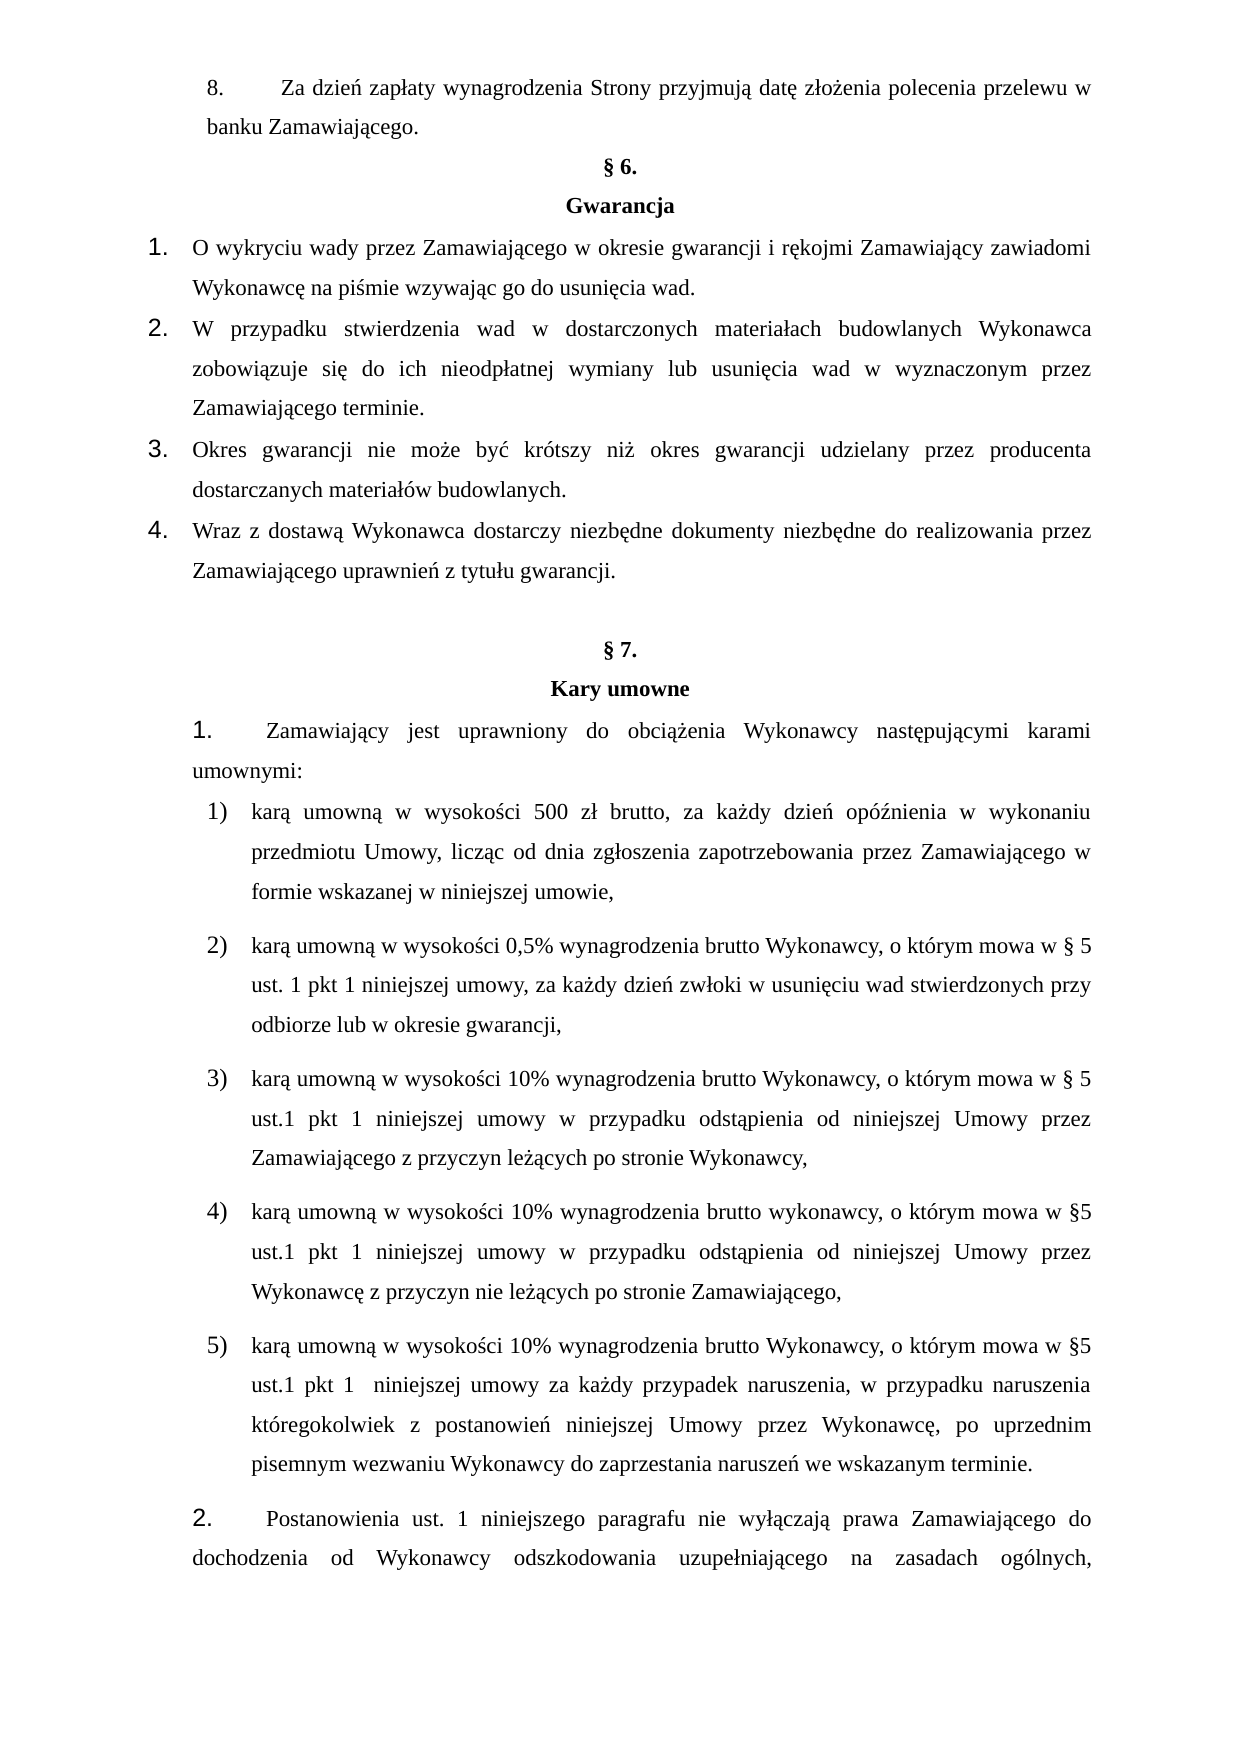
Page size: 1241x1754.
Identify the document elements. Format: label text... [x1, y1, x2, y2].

list O wykryciu wady przez Zamawiającego w okresie gwarancji i rękojmi Zamawiający zawiadomi Wykonawcę na piśmie wzywając go do usunięcia wad. [148, 232, 1093, 300]
list karą umowną w wysokości 10% wynagrodzenia brutto Wykonawcy, o którym mowa w § 5 ust.1 pkt 1 niniejszej umowy w przypadku odstąpienia od niniejszej Umowy przez Zamawiającego z przyczyn leżących po stronie Wykonawcy, [207, 1063, 1093, 1171]
text § 7. [148, 636, 1093, 662]
list W przypadku stwierdzenia wad w dostarczonych materiałach budowlanych Wykonawca zobowiązuje się do ich nieodpłatnej wymiany lub usunięcia wad w wyznaczonym przez Zamawiającego terminie. [148, 313, 1093, 421]
text § 6. [148, 153, 1093, 179]
text Gwarancja [148, 192, 1093, 218]
list karą umowną w wysokości 10% wynagrodzenia brutto wykonawcy, o którym mowa w §5 ust.1 pkt 1 niniejszej umowy w przypadku odstąpienia od niniejszej Umowy przez Wykonawcę z przyczyn nie leżących po stronie Zamawiającego, [207, 1196, 1093, 1304]
list Zamawiający jest uprawniony do obciążenia Wykonawcy następującymi karami umownymi: [192, 715, 1093, 783]
list karą umowną w wysokości 500 zł brutto, za każdy dzień opóźnienia w wykonaniu przedmiotu Umowy, licząc od dnia zgłoszenia zapotrzebowania przez Zamawiającego w formie wskazanej w niniejszej umowie, [207, 796, 1093, 904]
list Za dzień zapłaty wynagrodzenia Strony przyjmują datę złożenia polecenia przelewu w banku Zamawiającego. [207, 74, 1093, 139]
list karą umowną w wysokości 10% wynagrodzenia brutto Wykonawcy, o którym mowa w §5 ust.1 pkt 1 niniejszej umowy za każdy przypadek naruszenia, w przypadku naruszenia któregokolwiek z postanowień niniejszej Umowy przez Wykonawcę, po uprzednim pisemnym wezwaniu Wykonawcy do zaprzestania naruszeń we wskazanym terminie. [207, 1330, 1093, 1477]
text Kary umowne [148, 676, 1093, 702]
list Postanowienia ust. 1 niniejszego paragrafu nie wyłączają prawa Zamawiającego do dochodzenia od Wykonawcy odszkodowania uzupełniającego na zasadach ogólnych, [192, 1502, 1093, 1571]
list karą umowną w wysokości 0,5% wynagrodzenia brutto Wykonawcy, o którym mowa w § 5 ust. 1 pkt 1 niniejszej umowy, za każdy dzień zwłoki w usunięciu wad stwierdzonych przy odbiorze lub w okresie gwarancji, [207, 930, 1093, 1037]
list Wraz z dostawą Wykonawca dostarczy niezbędne dokumenty niezbędne do realizowania przez Zamawiającego uprawnień z tytułu gwarancji. [148, 515, 1093, 583]
list Okres gwarancji nie może być krótszy niż okres gwarancji udzielany przez producenta dostarczanych materiałów budowlanych. [148, 434, 1093, 502]
